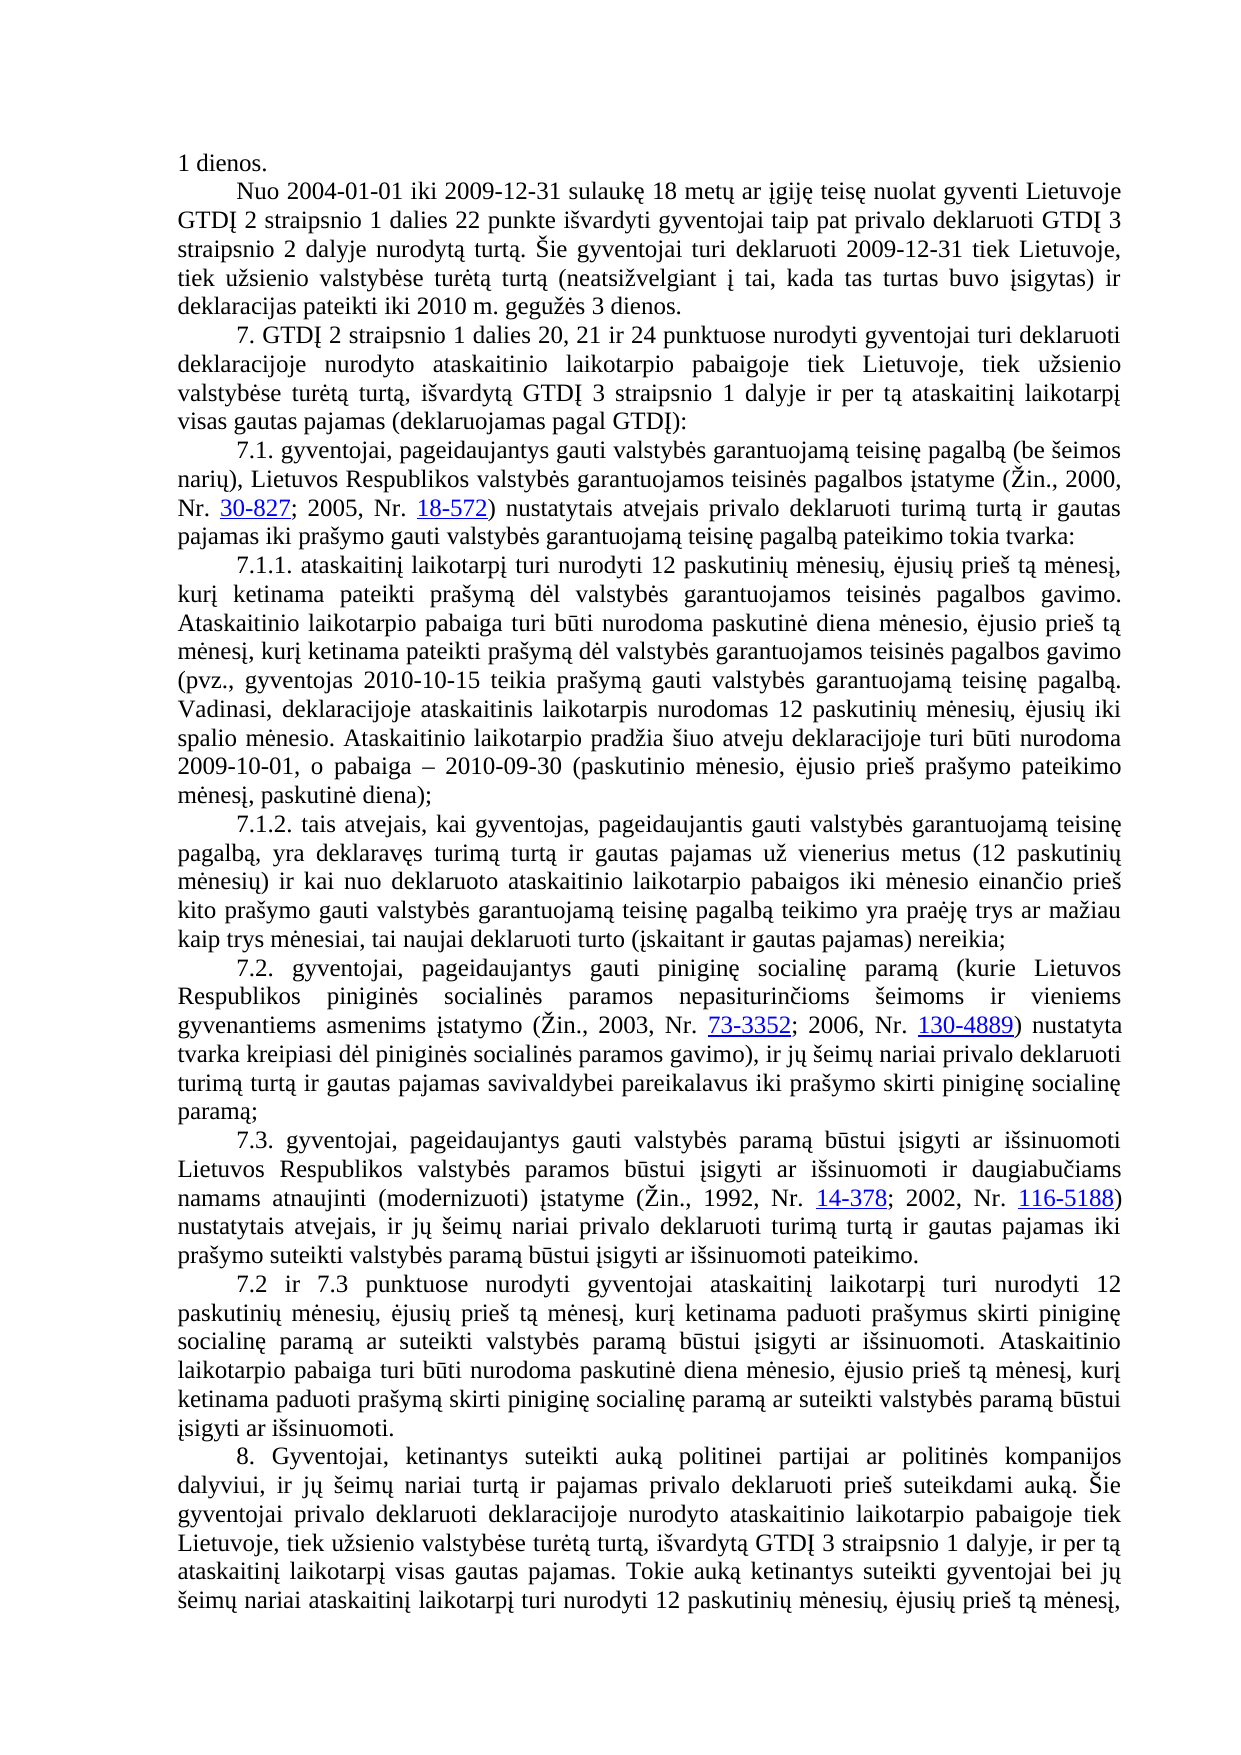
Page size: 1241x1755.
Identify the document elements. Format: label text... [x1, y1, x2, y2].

text 7.1.2. tais atvejais, kai gyventojas, pageidaujantis gauti valstybės garantuojamą teisinę pagalbą, yra deklaravęs turimą turtą ir gautas pajamas už vienerius metus (12 paskutinių mėnesių) ir kai nuo deklaruoto ataskaitinio laikotarpio pabaigos iki mėnesio einančio prieš kito prašymo gauti valstybės garantuojamą teisinę pagalbą teikimo yra praėję trys ar mažiau kaip trys mėnesiai, tai naujai deklaruoti turto (įskaitant ir gautas pajamas) nereikia; [177, 809, 1122, 953]
text 7.1. gyventojai, pageidaujantys gauti valstybės garantuojamą teisinę pagalbą (be šeimos narių), Lietuvos Respublikos valstybės garantuojamos teisinės pagalbos įstatyme (Žin., 2000, Nr. 30-827; 2005, Nr. 18-572) nustatytais atvejais privalo deklaruoti turimą turtą ir gautas pajamas iki prašymo gauti valstybės garantuojamą teisinę pagalbą pateikimo tokia tvarka: [177, 435, 1122, 550]
text 8. Gyventojai, ketinantys suteikti auką politinei partijai ar politinės kompanijos dalyviui, ir jų šeimų nariai turtą ir pajamas privalo deklaruoti prieš suteikdami auką. Šie gyventojai privalo deklaruoti deklaracijoje nurodyto ataskaitinio laikotarpio pabaigoje tiek Lietuvoje, tiek užsienio valstybėse turėtą turtą, išvardytą GTDĮ 3 straipsnio 1 dalyje, ir per tą ataskaitinį laikotarpį visas gautas pajamas. Tokie auką ketinantys suteikti gyventojai bei jų šeimų nariai ataskaitinį laikotarpį turi nurodyti 12 paskutinių mėnesių, ėjusių prieš tą mėnesį, [177, 1441, 1122, 1614]
text 7. GTDĮ 2 straipsnio 1 dalies 20, 21 ir 24 punktuose nurodyti gyventojai turi deklaruoti deklaracijoje nurodyto ataskaitinio laikotarpio pabaigoje tiek Lietuvoje, tiek užsienio valstybėse turėtą turtą, išvardytą GTDĮ 3 straipsnio 1 dalyje ir per tą ataskaitinį laikotarpį visas gautas pajamas (deklaruojamas pagal GTDĮ): [177, 320, 1122, 435]
text 7.1.1. ataskaitinį laikotarpį turi nurodyti 12 paskutinių mėnesių, ėjusių prieš tą mėnesį, kurį ketinama pateikti prašymą dėl valstybės garantuojamos teisinės pagalbos gavimo. Ataskaitinio laikotarpio pabaiga turi būti nurodoma paskutinė diena mėnesio, ėjusio prieš tą mėnesį, kurį ketinama pateikti prašymą dėl valstybės garantuojamos teisinės pagalbos gavimo (pvz., gyventojas 2010-10-15 teikia prašymą gauti valstybės garantuojamą teisinę pagalbą. Vadinasi, deklaracijoje ataskaitinis laikotarpis nurodomas 12 paskutinių mėnesių, ėjusių iki spalio mėnesio. Ataskaitinio laikotarpio pradžia šiuo atveju deklaracijoje turi būti nurodoma 2009-10-01, o pabaiga – 2010-09-30 (paskutinio mėnesio, ėjusio prieš prašymo pateikimo mėnesį, paskutinė diena); [177, 550, 1122, 809]
text Nuo 2004-01-01 iki 2009-12-31 sulaukę 18 metų ar įgiję teisę nuolat gyventi Lietuvoje GTDĮ 2 straipsnio 1 dalies 22 punkte išvardyti gyventojai taip pat privalo deklaruoti GTDĮ 3 straipsnio 2 dalyje nurodytą turtą. Šie gyventojai turi deklaruoti 2009-12-31 tiek Lietuvoje, tiek užsienio valstybėse turėtą turtą (neatsižvelgiant į tai, kada tas turtas buvo įsigytas) ir deklaracijas pateikti iki 2010 m. gegužės 3 dienos. [177, 176, 1122, 320]
text 7.3. gyventojai, pageidaujantys gauti valstybės paramą būstui įsigyti ar išsinuomoti Lietuvos Respublikos valstybės paramos būstui įsigyti ar išsinuomoti ir daugiabučiams namams atnaujinti (modernizuoti) įstatyme (Žin., 1992, Nr. 14-378; 2002, Nr. 116-5188) nustatytais atvejais, ir jų šeimų nariai privalo deklaruoti turimą turtą ir gautas pajamas iki prašymo suteikti valstybės paramą būstui įsigyti ar išsinuomoti pateikimo. [177, 1125, 1122, 1269]
text 7.2 ir 7.3 punktuose nurodyti gyventojai ataskaitinį laikotarpį turi nurodyti 12 paskutinių mėnesių, ėjusių prieš tą mėnesį, kurį ketinama paduoti prašymus skirti piniginę socialinę paramą ar suteikti valstybės paramą būstui įsigyti ar išsinuomoti. Ataskaitinio laikotarpio pabaiga turi būti nurodoma paskutinė diena mėnesio, ėjusio prieš tą mėnesį, kurį ketinama paduoti prašymą skirti piniginę socialinę paramą ar suteikti valstybės paramą būstui įsigyti ar išsinuomoti. [177, 1269, 1122, 1441]
text 1 dienos. [177, 148, 1122, 176]
text 7.2. gyventojai, pageidaujantys gauti piniginę socialinę paramą (kurie Lietuvos Respublikos piniginės socialinės paramos nepasiturinčioms šeimoms ir vieniems gyvenantiems asmenims įstatymo (Žin., 2003, Nr. 73-3352; 2006, Nr. 130-4889) nustatyta tvarka kreipiasi dėl piniginės socialinės paramos gavimo), ir jų šeimų nariai privalo deklaruoti turimą turtą ir gautas pajamas savivaldybei pareikalavus iki prašymo skirti piniginę socialinę paramą; [177, 953, 1122, 1125]
